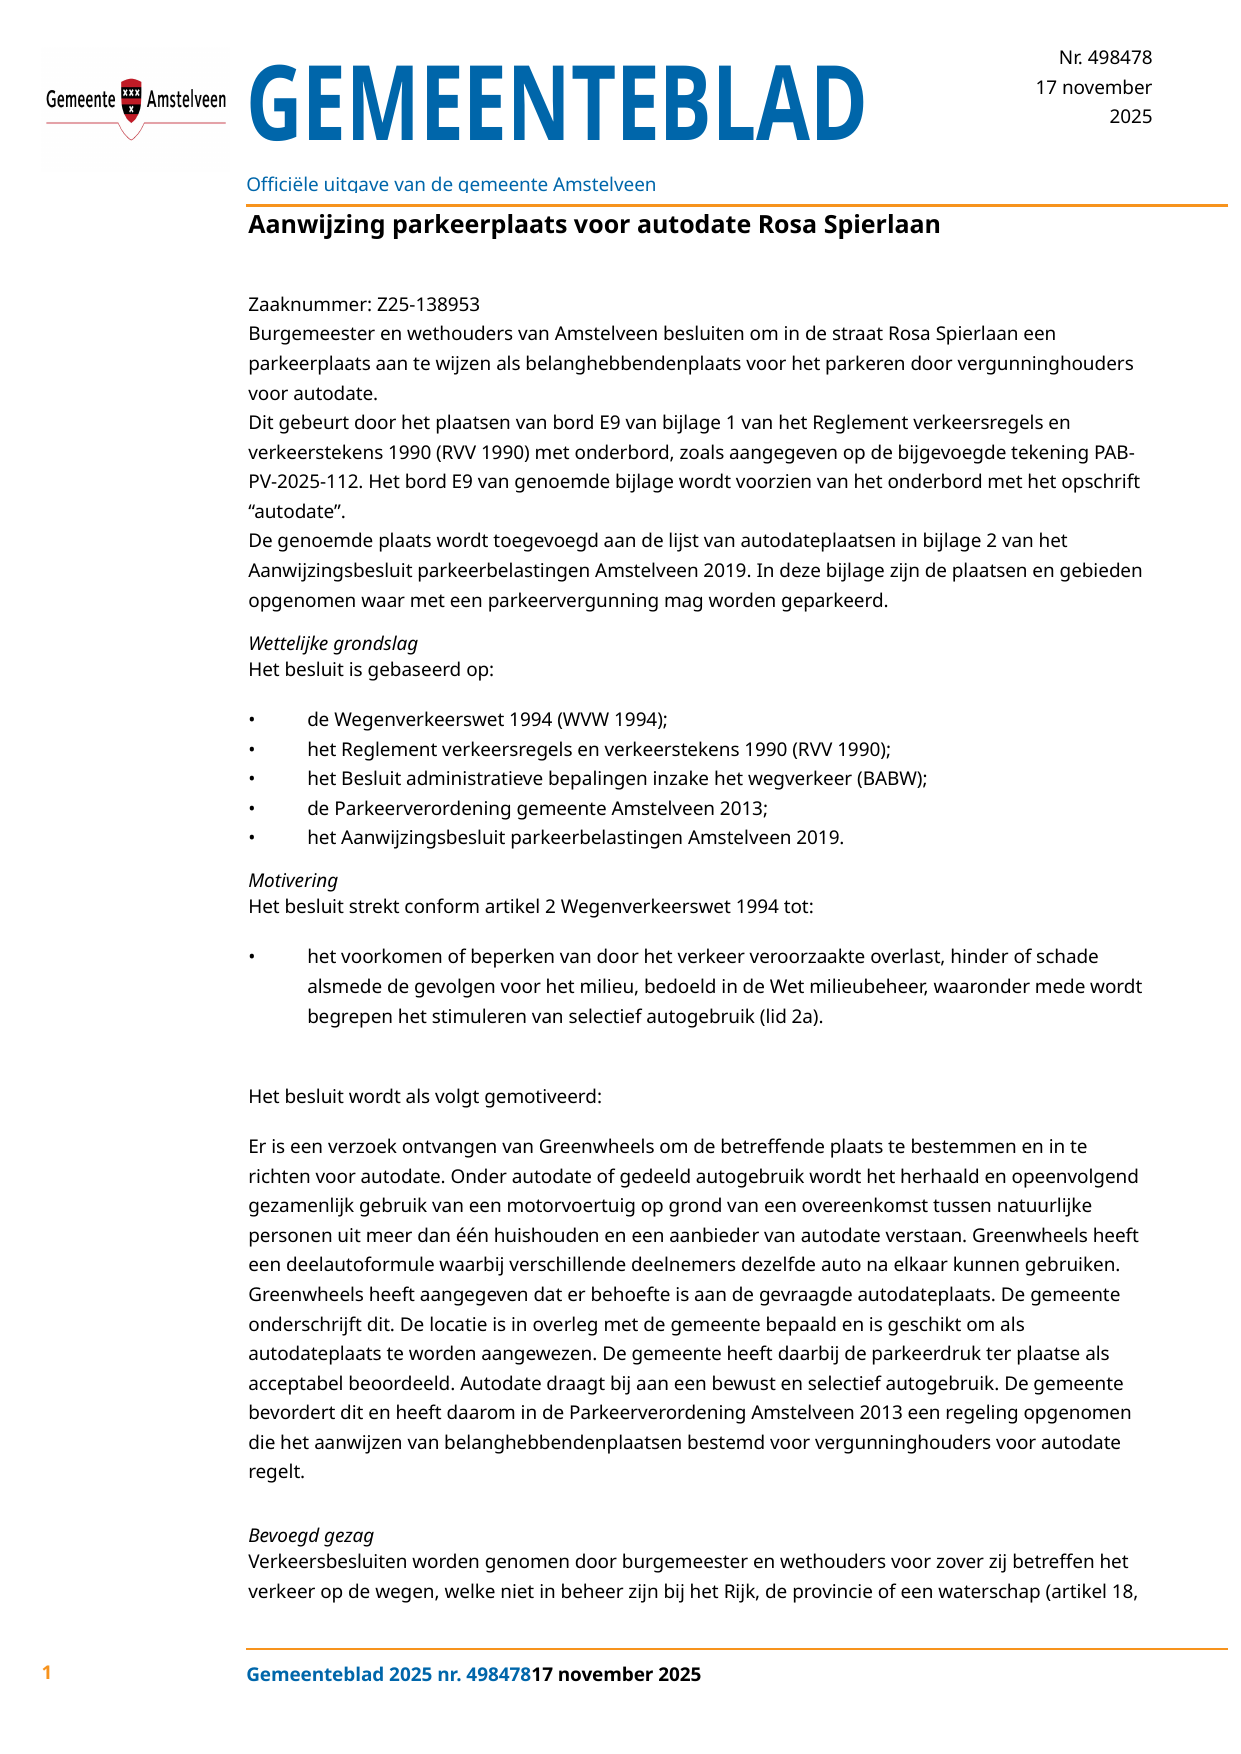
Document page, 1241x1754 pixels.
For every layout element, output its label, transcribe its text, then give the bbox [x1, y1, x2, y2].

text Zaaknummer: Z25-138953 [248, 291, 1152, 317]
text Het besluit wordt als volgt gemotiveerd: [248, 1083, 1152, 1109]
text Aanwijzing parkeerplaats voor autodate Rosa Spierlaan [248, 207, 1152, 241]
text Motivering [248, 868, 1152, 893]
text Bevoegd gezag [248, 1523, 1152, 1548]
list het Reglement verkeersregels en verkeerstekens 1990 (RVV 1990); [248, 736, 1152, 761]
text De genoemde plaats wordt toegevoegd aan de lijst van autodateplaatsen in bijlage 2 van het Aanwijzingsbesluit parkeerbelastingen Amstelveen 2019. In deze bijlage zijn de plaatsen en gebieden opgenomen waar met een parkeervergunning mag worden geparkeerd. [248, 528, 1152, 613]
list de Wegenverkeerswet 1994 (WVW 1994); [248, 706, 1152, 732]
list het voorkomen of beperken van door het verkeer veroorzaakte overlast, hinder of schade alsmede de gevolgen voor het milieu, bedoeld in de Wet milieubeheer, waaronder mede wordt begrepen het stimuleren van selectief autogebruik (lid 2a). [248, 944, 1152, 1029]
text Er is een verzoek ontvangen van Greenwheels om de betreffende plaats te bestemmen en in te richten voor autodate. Onder autodate of gedeeld autogebruik wordt het herhaald en opeenvolgend gezamenlijk gebruik van een motorvoertuig op grond van een overeenkomst tussen natuurlijke personen uit meer dan één huishouden en een aanbieder van autodate verstaan. Greenwheels heeft een deelautoformule waarbij verschillende deelnemers dezelfde auto na elkaar kunnen gebruiken. Greenwheels heeft aangegeven dat er behoefte is aan de gevraagde autodateplaats. De gemeente onderschrijft dit. De locatie is in overleg met de gemeente bepaald en is geschikt om als autodateplaats te worden aangewezen. De gemeente heeft daarbij de parkeerdruk ter plaatse als acceptabel beoordeeld. Autodate draagt bij aan een bewust en selectief autogebruik. De gemeente bevordert dit en heeft daarom in de Parkeerverordening Amstelveen 2013 een regeling opgenomen die het aanwijzen van belanghebbendenplaatsen bestemd voor vergunninghouders voor autodate regelt. [248, 1133, 1152, 1484]
picture [41, 47, 231, 172]
text Wettelijke grondslag [248, 630, 1152, 656]
text Het besluit strekt conform artikel 2 Wegenverkeerswet 1994 tot: [248, 893, 1152, 919]
text Verkeersbesluiten worden genomen door burgemeester en wethouders voor zover zij betreffen het verkeer op de wegen, welke niet in beheer zijn bij het Rijk, de provincie of een waterschap (artikel 18, [248, 1548, 1152, 1604]
text Burgemeester en wethouders van Amstelveen besluiten om in de straat Rosa Spierlaan een parkeerplaats aan te wijzen als belanghebbendenplaats voor het parkeren door vergunninghouders voor autodate. [248, 321, 1152, 406]
list het Aanwijzingsbesluit parkeerbelastingen Amstelveen 2019. [248, 824, 1152, 850]
text Het besluit is gebaseerd op: [248, 656, 1152, 681]
text Dit gebeurt door het plaatsen van bord E9 van bijlage 1 van het Reglement verkeersregels en verkeerstekens 1990 (RVV 1990) met onderbord, zoals aangegeven op de bijgevoegde tekening PAB-PV-2025-112. Het bord E9 van genoemde bijlage wordt voorzien van het onderbord met het opschrift “autodate”. [248, 409, 1152, 524]
list de Parkeerverordening gemeente Amstelveen 2013; [248, 795, 1152, 821]
list het Besluit administratieve bepalingen inzake het wegverkeer (BABW); [248, 765, 1152, 791]
